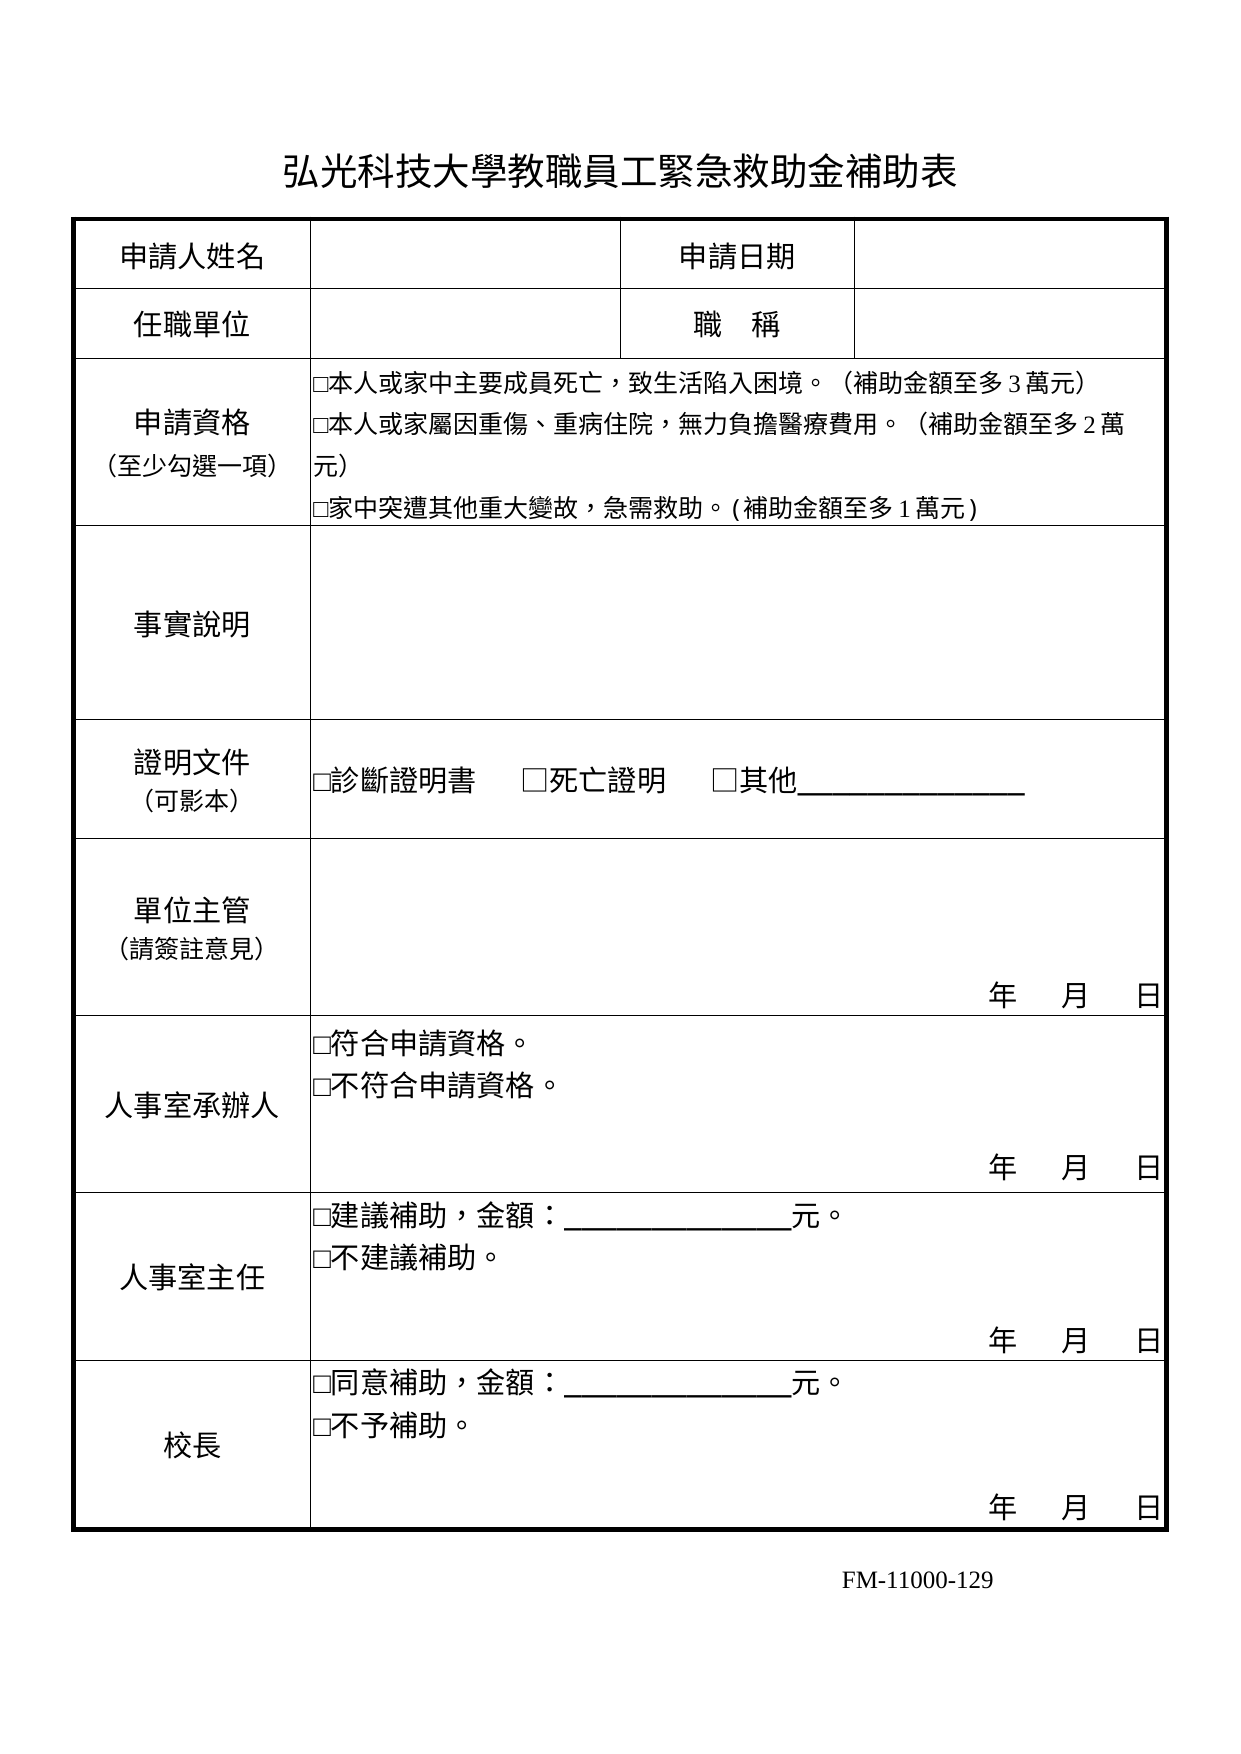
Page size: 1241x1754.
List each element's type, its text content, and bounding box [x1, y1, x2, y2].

table_cell 單位主管 （請簽註意見） [76, 839, 310, 1015]
table_cell 職 稱 [621, 289, 854, 358]
table_header [311, 221, 620, 287]
table_cell □本人或家中主要成員死亡，致生活陷入困境。（補助金額至多3萬元） □本人或家屬因重傷、重病住院，無力負擔醫療費用。（補助金額至多2萬元） □家中突遭其他重大變故，急需救助。(補助金額至多1萬元) [311, 359, 1164, 525]
table_header [855, 221, 1164, 287]
table_cell □符合申請資格。 □不符合申請資格。 年 月 日 [311, 1016, 1164, 1192]
table_cell 申請資格 （至少勾選一項） [76, 359, 310, 525]
table_cell □建議補助，金額：­­_____________元。 □不建議補助。 年 月 日 [311, 1193, 1164, 1359]
table_cell 年 月 日 [311, 839, 1164, 1015]
table_cell 證明文件 （可影本） [76, 720, 310, 838]
table_cell [311, 526, 1164, 719]
table_header 申請人姓名 [76, 221, 310, 287]
table_cell 任職單位 [76, 289, 310, 358]
text FM-11000-129 [118, 1566, 1122, 1594]
table_cell 校長 [76, 1361, 310, 1527]
table_cell [311, 289, 620, 358]
table_cell □同意補助，金額：­­_____________元。 □不予補助。 年 月 日 [311, 1361, 1164, 1527]
table_cell □診斷證明書 □死亡證明 □其他_____________ [311, 720, 1164, 838]
table_cell 人事室主任 [76, 1193, 310, 1359]
table_cell 事實說明 [76, 526, 310, 719]
table_header 申請日期 [621, 221, 854, 287]
text 弘光科技大學教職員工緊急救助金補助表 [118, 127, 1122, 189]
table_cell 人事室承辦人 [76, 1016, 310, 1192]
table_cell [855, 289, 1164, 358]
